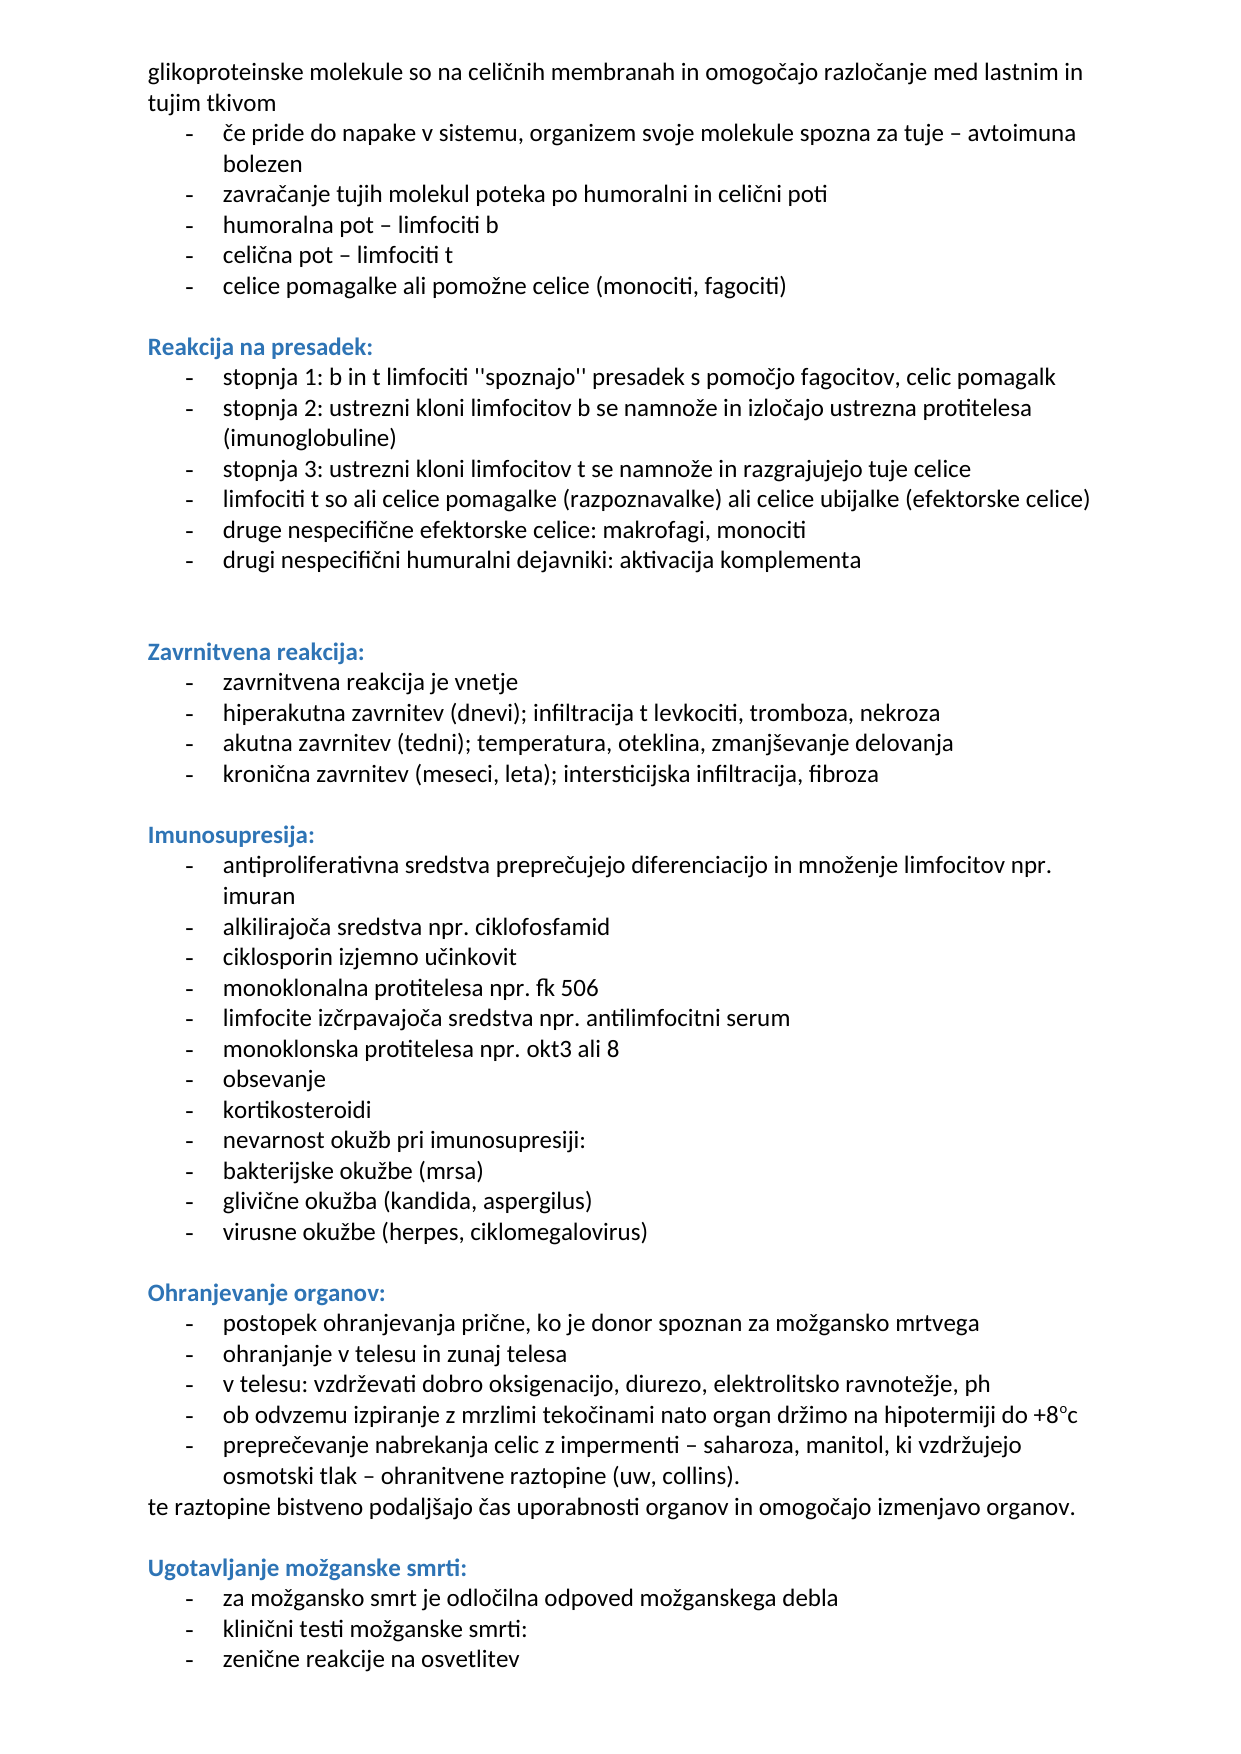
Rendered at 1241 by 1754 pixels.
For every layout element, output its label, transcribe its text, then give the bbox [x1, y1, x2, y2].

list alkilirajoča sredstva npr. ciklofosfamid [185, 911, 1093, 941]
list drugi nespecifični humuralni dejavniki: aktivacija komplementa [185, 544, 1093, 575]
text Zavrnitvena reakcija: [148, 636, 1093, 667]
list glivične okužba (kandida, aspergilus) [185, 1185, 1093, 1216]
list ciklosporin izjemno učinkovit [185, 941, 1093, 972]
list zavrnitvena reakcija je vnetje [185, 667, 1093, 697]
list antiproliferativna sredstva preprečujejo diferenciacijo in množenje limfocitov npr. imuran [185, 850, 1093, 911]
list če pride do napake v sistemu, organizem svoje molekule spozna za tuje – avtoimuna bolezen [185, 117, 1093, 178]
list limfocite izčrpavajoča sredstva npr. antilimfocitni serum [185, 1002, 1093, 1033]
list nevarnost okužb pri imunosupresiji: [185, 1124, 1093, 1155]
list stopnja 3: ustrezni kloni limfocitov t se namnože in razgrajujejo tuje celice [185, 453, 1093, 483]
list stopnja 1: b in t limfociti ''spoznajo'' presadek s pomočjo fagocitov, celic pomagalk [185, 361, 1093, 392]
list zenične reakcije na osvetlitev [185, 1643, 1093, 1674]
list zavračanje tujih molekul poteka po humoralni in celični poti [185, 178, 1093, 209]
list hiperakutna zavrnitev (dnevi); infiltracija t levkociti, tromboza, nekroza [185, 697, 1093, 728]
list celice pomagalke ali pomožne celice (monociti, fagociti) [185, 270, 1093, 300]
list ob odvzemu izpiranje z mrzlimi tekočinami nato organ držimo na hipotermiji do +8oc [185, 1399, 1093, 1429]
list za možgansko smrt je odločilna odpoved možganskega debla [185, 1582, 1093, 1613]
list obsevanje [185, 1063, 1093, 1094]
text Imunosupresija: [148, 819, 1093, 850]
text glikoproteinske molekule so na celičnih membranah in omogočajo razločanje med lastnim in tujim tkivom [148, 56, 1093, 117]
list monoklonska protitelesa npr. okt3 ali 8 [185, 1033, 1093, 1063]
list celična pot – limfociti t [185, 239, 1093, 270]
list virusne okužbe (herpes, ciklomegalovirus) [185, 1216, 1093, 1246]
list v telesu: vzdrževati dobro oksigenacijo, diurezo, elektrolitsko ravnotežje, ph [185, 1368, 1093, 1399]
text te raztopine bistveno podaljšajo čas uporabnosti organov in omogočajo izmenjavo organov. [148, 1491, 1093, 1521]
list kortikosteroidi [185, 1094, 1093, 1124]
list stopnja 2: ustrezni kloni limfocitov b se namnože in izločajo ustrezna protitelesa (imunoglobuline) [185, 392, 1093, 453]
list akutna zavrnitev (tedni); temperatura, oteklina, zmanjševanje delovanja [185, 728, 1093, 758]
list kronična zavrnitev (meseci, leta); intersticijska infiltracija, fibroza [185, 758, 1093, 789]
list klinični testi možganske smrti: [185, 1613, 1093, 1643]
text Ugotavljanje možganske smrti: [148, 1552, 1093, 1582]
text Ohranjevanje organov: [148, 1277, 1093, 1307]
list postopek ohranjevanja prične, ko je donor spoznan za možgansko mrtvega [185, 1307, 1093, 1338]
list monoklonalna protitelesa npr. fk 506 [185, 972, 1093, 1002]
list humoralna pot – limfociti b [185, 209, 1093, 239]
list limfociti t so ali celice pomagalke (razpoznavalke) ali celice ubijalke (efektorske celice) [185, 483, 1093, 514]
list bakterijske okužbe (mrsa) [185, 1155, 1093, 1185]
list ohranjanje v telesu in zunaj telesa [185, 1338, 1093, 1368]
list preprečevanje nabrekanja celic z impermenti – saharoza, manitol, ki vzdržujejo osmotski tlak – ohranitvene raztopine (uw, collins). [185, 1429, 1093, 1491]
list druge nespecifične efektorske celice: makrofagi, monociti [185, 514, 1093, 544]
text Reakcija na presadek: [148, 331, 1093, 361]
